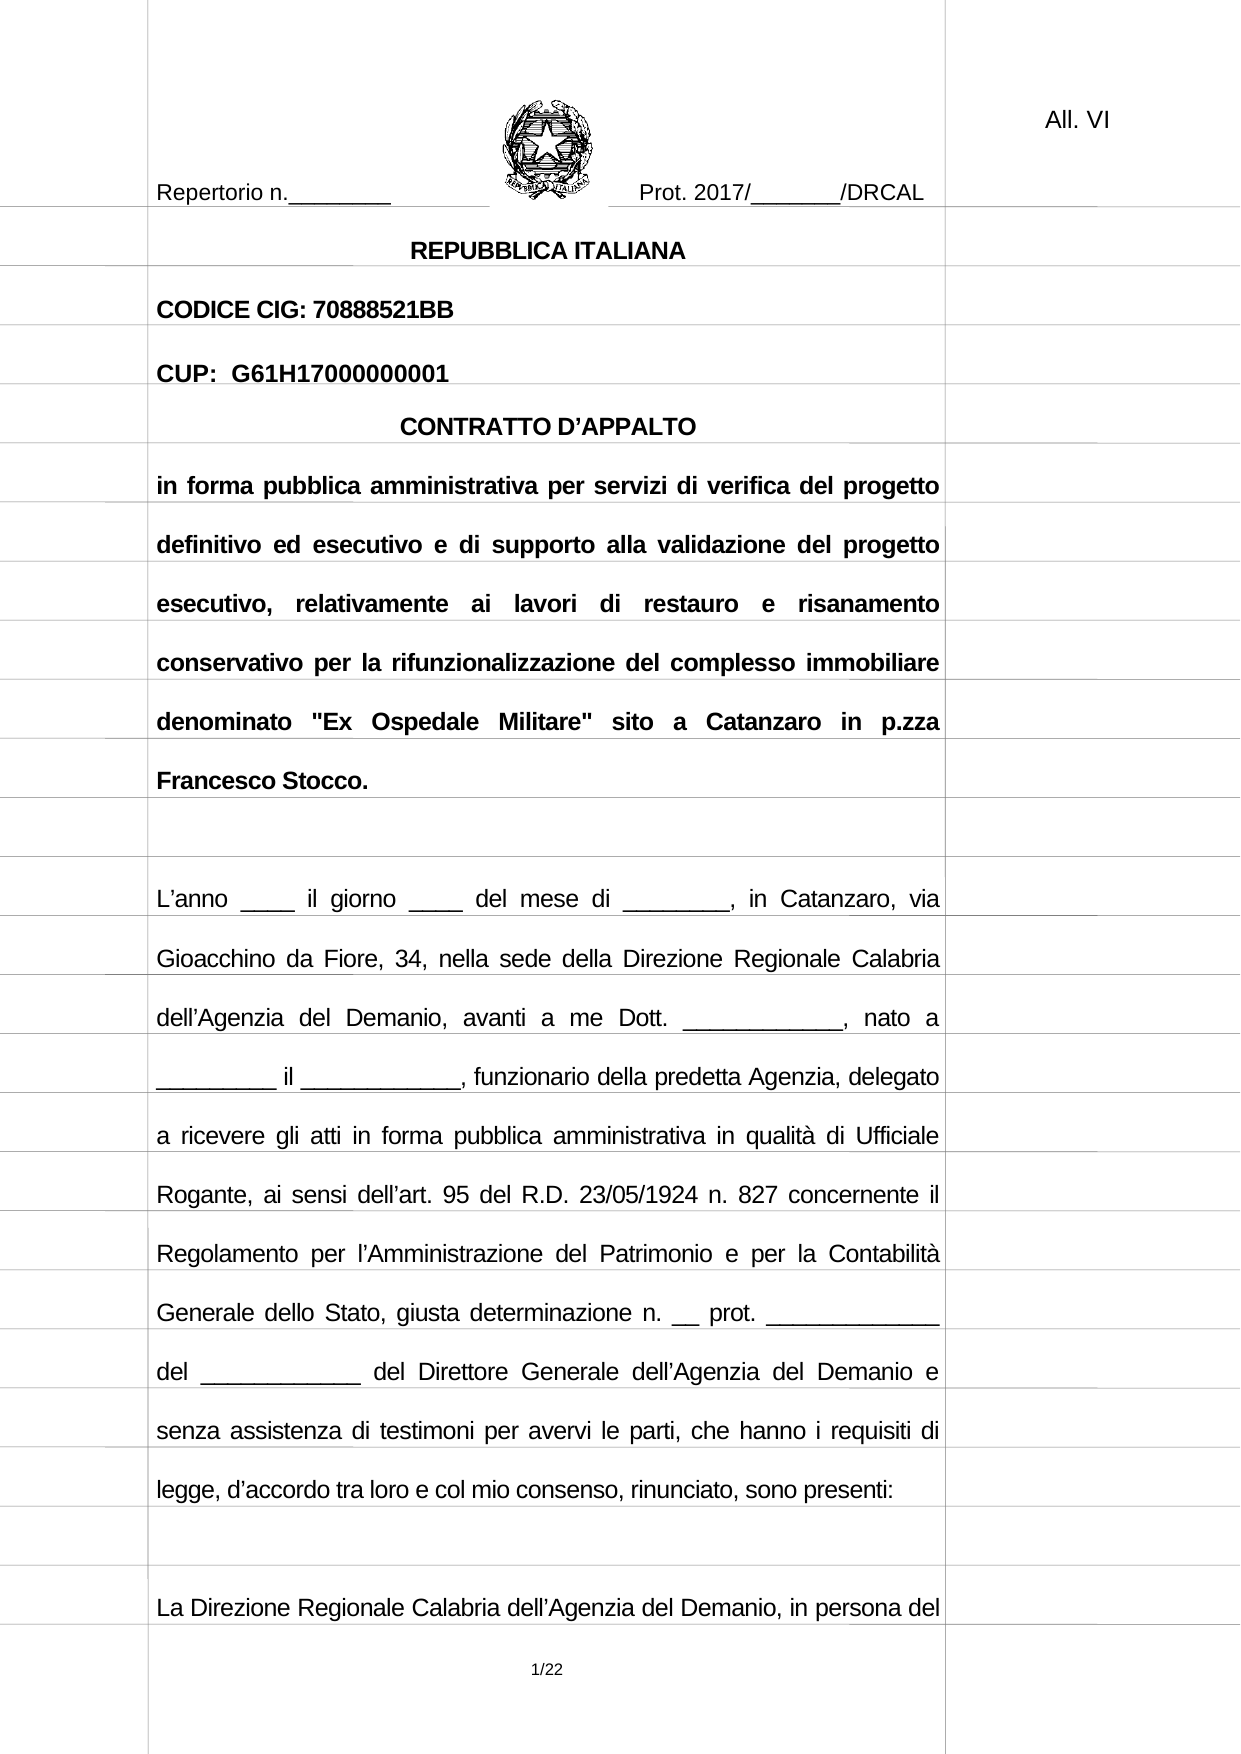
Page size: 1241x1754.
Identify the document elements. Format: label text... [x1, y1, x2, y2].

text senza assistenza di testimoni per avervi le parti, che hanno i requisiti di [156, 1389, 941, 1446]
text Gioacchino da Fiore, 34, nella sede della Direzione Regionale Calabria [156, 916, 941, 974]
text La Direzione Regionale Calabria dell’Agenzia del Demanio, in persona del [156, 1569, 941, 1623]
text denominato "Ex Ospedale Militare" sito a Catanzaro in p.zza [156, 680, 941, 738]
text [156, 326, 941, 331]
text L’anno ____ il giorno ____ del mese di ________, in Catanzaro, via [156, 861, 941, 915]
text definitivo ed esecutivo e di supporto alla validazione del progetto [156, 503, 941, 560]
text esecutivo, relativamente ai lavori di restauro e risanamento [156, 562, 941, 619]
text Generale dello Stato, giusta determinazione n. __ prot. _____________ [156, 1271, 941, 1328]
text Francesco Stocco. [156, 739, 941, 797]
text REPUBBLICA ITALIANA [156, 213, 941, 265]
text conservativo per la rifunzionalizzazione del complesso immobiliare [156, 621, 941, 678]
text in forma pubblica amministrativa per servizi di verifica del progetto [156, 447, 941, 501]
text _________ il ____________, funzionario della predetta Agenzia, delegato [156, 1034, 941, 1092]
text CUP: G61H17000000001 [156, 359, 937, 383]
text All. VI [1045, 105, 1195, 133]
text CODICE CIG: 70888521BB [156, 272, 941, 324]
text CONTRATTO D’APPALTO [156, 388, 941, 442]
text [1030, 97, 1210, 142]
text Prot. 2017/_______/DRCAL [609, 153, 930, 206]
text del ____________ del Direttore Generale dell’Agenzia del Demanio e [156, 1330, 941, 1387]
text [156, 207, 930, 213]
text a ricevere gli atti in forma pubblica amministrativa in qualità di Ufficiale [156, 1093, 941, 1151]
text Rogante, ai sensi dell’art. 95 del R.D. 23/05/1924 n. 827 concernente il [156, 1152, 941, 1210]
text legge, d’accordo tra loro e col mio consenso, rinunciato, sono presenti: [156, 1448, 941, 1505]
text [156, 267, 941, 272]
text dell’Agenzia del Demanio, avanti a me Dott. ____________, nato a [156, 975, 941, 1033]
text Regolamento per l’Amministrazione del Patrimonio e per la Contabilità [156, 1212, 941, 1269]
text Repertorio n.________ [156, 153, 489, 206]
